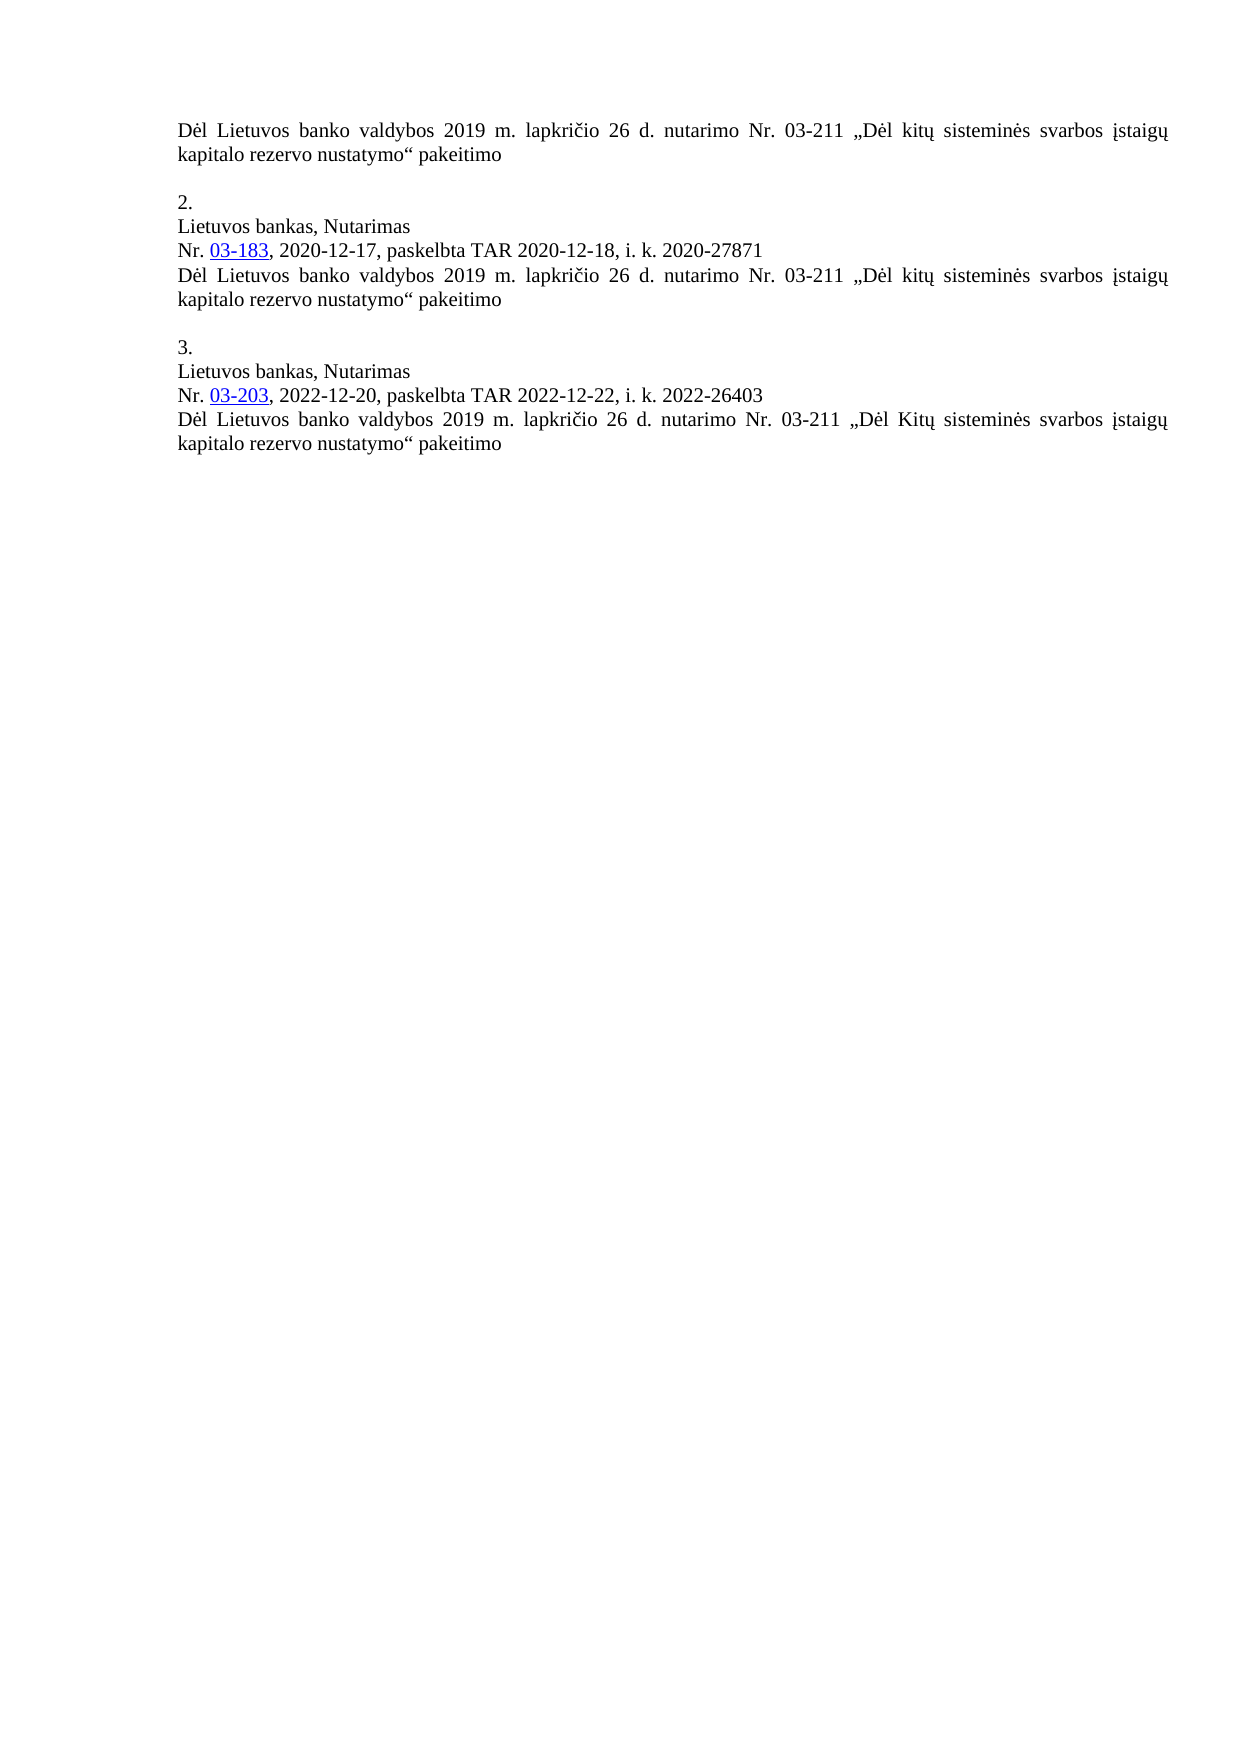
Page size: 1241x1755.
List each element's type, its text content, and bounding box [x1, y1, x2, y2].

text 3. [177, 335, 1169, 359]
text Dėl Lietuvos banko valdybos 2019 m. lapkričio 26 d. nutarimo Nr. 03-211 „Dėl kitų sisteminės svarbos įstaigų kapitalo rezervo nustatymo“ pakeitimo [177, 118, 1169, 166]
text Dėl Lietuvos banko valdybos 2019 m. lapkričio 26 d. nutarimo Nr. 03-211 „Dėl kitų sisteminės svarbos įstaigų kapitalo rezervo nustatymo“ pakeitimo [177, 262, 1169, 311]
text 2. [177, 190, 1169, 214]
text Nr. 03-203, 2022-12-20, paskelbta TAR 2022-12-22, i. k. 2022-26403 [177, 383, 1169, 407]
text Dėl Lietuvos banko valdybos 2019 m. lapkričio 26 d. nutarimo Nr. 03-211 „Dėl Kitų sisteminės svarbos įstaigų kapitalo rezervo nustatymo“ pakeitimo [177, 407, 1169, 455]
text Nr. 03-183, 2020-12-17, paskelbta TAR 2020-12-18, i. k. 2020-27871 [177, 238, 1169, 262]
text Lietuvos bankas, Nutarimas [177, 359, 1169, 383]
text Lietuvos bankas, Nutarimas [177, 214, 1169, 238]
